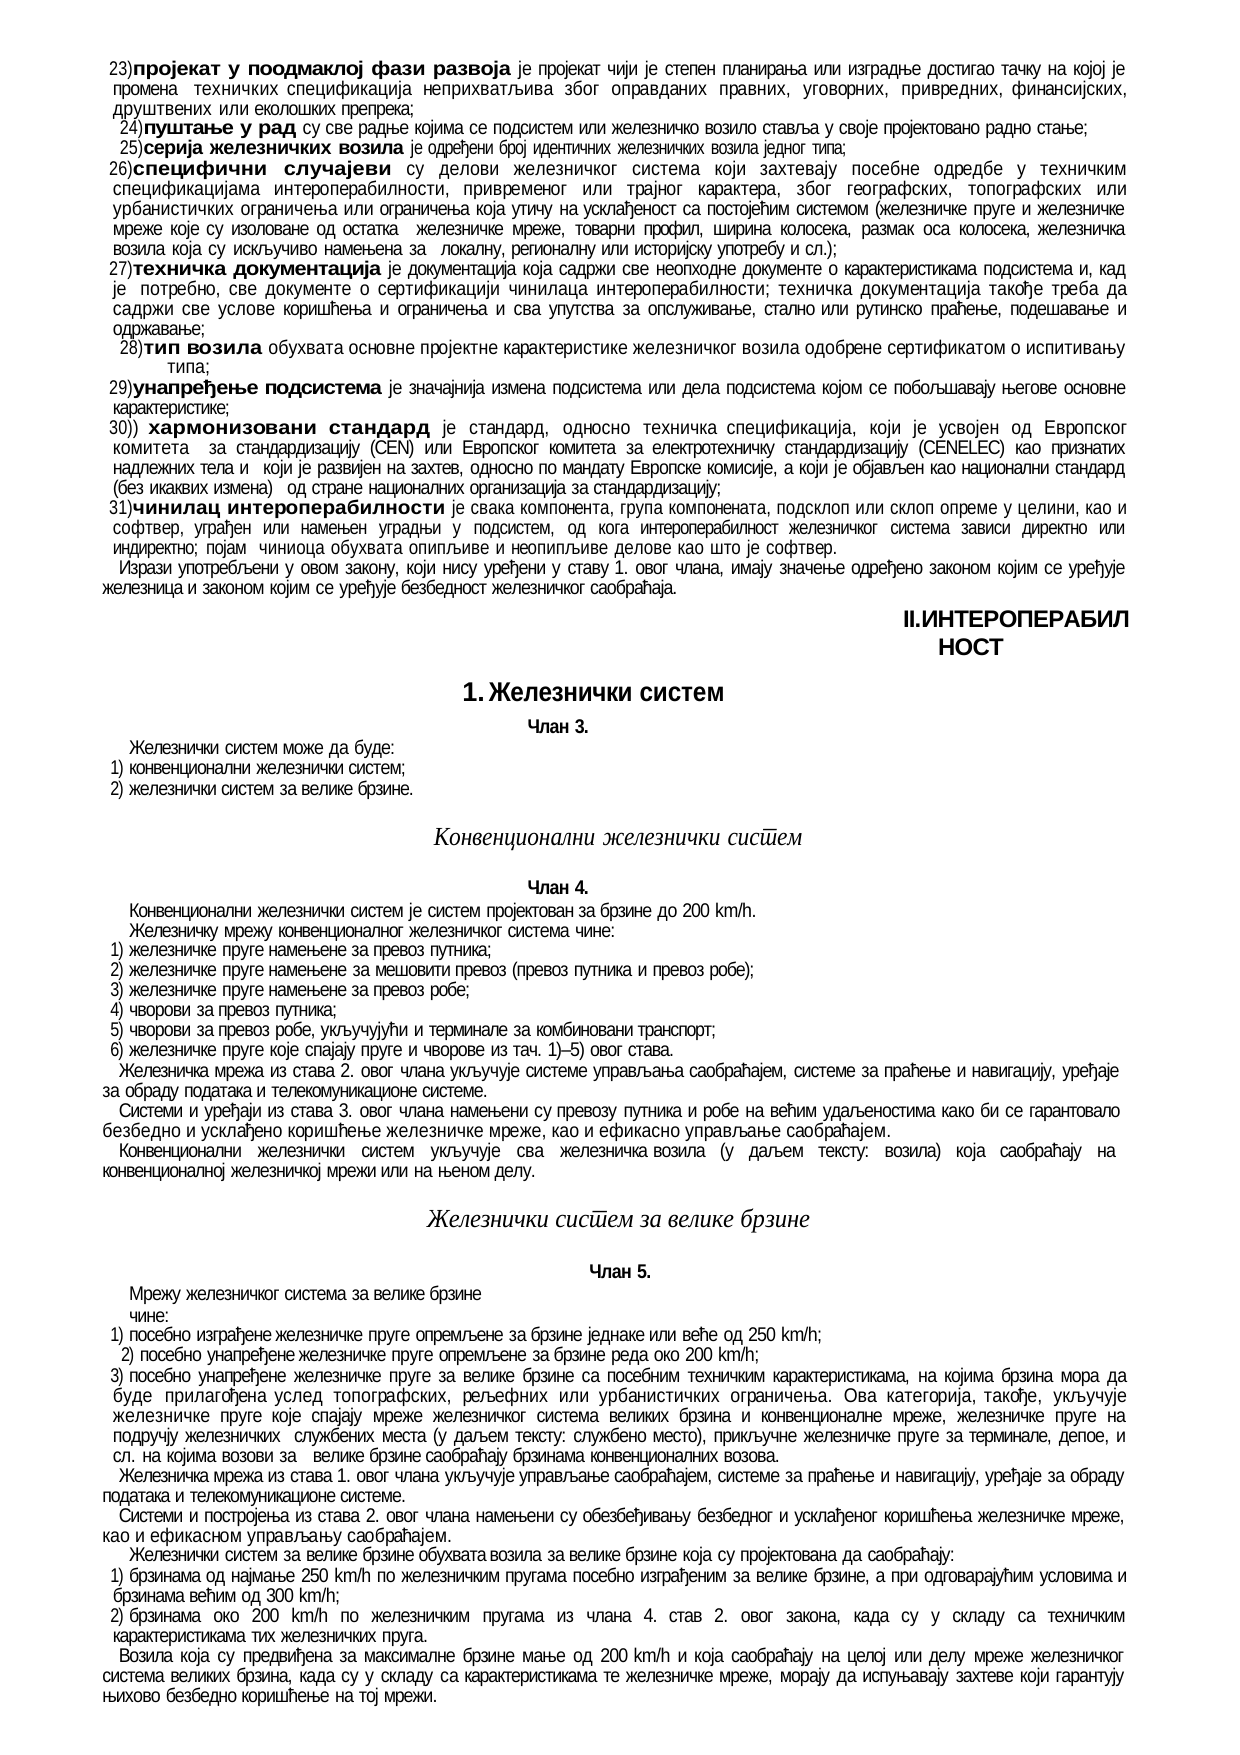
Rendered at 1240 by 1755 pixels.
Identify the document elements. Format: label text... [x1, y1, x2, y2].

list пуштање у рад су све радње којима се подсистем или железничко возило ставља у своје пројектовано радно стање; [129, 119, 1137, 138]
text Железнички систем може да буде: [129, 737, 432, 758]
list специфични случајеви су делови железничког система који захтевају посебне одредбе у техничким спецификацијама интероперабилности, привременог или трајног карактера, због географских, топографских или урбанистичких ограничења или ограничења која утичу на усклађеност са постојећим системом (железничке пруге и железничке мреже које су изоловане од остатка железничке мреже, товарни профил, ширина колосека, размак оса колосека, железничка возила која су искључиво намењена за локалну, регионалну или историјску употребу и сл.); [102, 159, 1127, 259]
text Возила која су предвиђена за максималне брзине мање од 200 km/h и која саобраћају на целој или делу мреже железничког система великих брзина, када су у складу са карактеристикама те железничке мреже, морају да испуњавају захтеве који гарантују њихово безбедно коришћење на тој мрежи. [102, 1647, 1126, 1707]
list железничке пруге намењене за превоз путника; [110, 941, 1137, 960]
text Железничка мрежа из става 1. овог члана укључује управљање саобраћајем, системе за праћење и навигацију, уређаје за обраду података и телекомуникационе системе. [102, 1467, 1126, 1507]
list техничка документација је документација која садржи све неопходне документе о карактеристикама подсистема и, кад је потребно, све документе о сертификацији чинилаца интероперабилности; техничка документација такође треба да садржи све услове коришћења и ограничења и сва упутства за опслуживање, стално или рутинско праћење, подешавање и одржавање; [102, 259, 1127, 339]
text Конвенционални железнички систем је систем пројектован за брзине до 200 km/h. Железничку мрежу конвенционалног железничког система чине: [129, 901, 825, 941]
subtitle Члан 3. [102, 714, 1014, 737]
list железнички систем за велике брзине. [110, 778, 432, 800]
list посебно изграђене железничке пруге опремљене за брзине једнаке или веће од 250 km/h; [221, 1327, 1137, 1345]
list чворови за превоз путника; [110, 1000, 1137, 1020]
text Системи и постројења из става 2. овог члана намењени су обезбеђивању безбедног и усклађеног коришћења железничке мреже, као и ефикасном управљању саобраћајем. [102, 1507, 1126, 1547]
list конвенционални железнички систем; [110, 758, 432, 778]
list брзинама око 200 km/h по железничким пругама из члана 4. став 2. овог закона, када су у складу са техничким карактеристикама тих железничких пруга. [102, 1607, 1127, 1647]
list унапређење подсистема је значајнија измена подсистема или дела подсистема којом се побољшавају његове основне карактеристике; [102, 378, 1127, 418]
list посебно изграђене железничке пруге опремљене за брзине једнаке или веће од 250 km/h; [120, 1327, 236, 1345]
text Конвенционални железнички систем укључује сва железничка возила (у даљем тексту: возила) која саобраћају на конвенционалној железничкој мрежи или на њеном делу. [102, 1141, 1126, 1181]
text Изрази употребљени у овом закону, који нису уређени у ставу 1. овог члана, имају значење одређено законом којим се уређује железница и законом којим се уређује безбедност железничког саобраћаја. [102, 558, 1127, 598]
list серија железничких возила је одређени број идентичних железничких возила једног типа; [129, 138, 1137, 158]
list ИНТЕРОПЕРАБИЛНОСТ [903, 605, 1137, 661]
list посебно унапређене железничке пруге опремљене за брзине реда око 200 km/h; [129, 1345, 1137, 1365]
subtitle Члан 4. [102, 876, 1014, 899]
list железничке пруге које спајају пруге и чворове из тач. 1)–5) овог става. [110, 1040, 1137, 1060]
list ) хармонизовани стандард је стандард, односно техничка спецификација, који је усвојен од Европског комитета за стандардизацију (CEN) или Европског комитета за електротехничку стандардизацију (CENELEC) као признатих надлежних тела и који је развијен на захтев, односно по мандату Европске комисије, а који је објављен као национални стандард (без икаквих измена) од стране националних организација за стандардизацију; [102, 418, 1127, 498]
text Железнички систем за велике брзине обухвата возила за велике брзине која су пројектована да саобраћају: [129, 1547, 1137, 1565]
list тип возила обухвата основне пројектне карактеристике железничког возила одобрене сертификатом о испитивању типа; [129, 339, 1137, 377]
list посебно унапређене железничке пруге за велике брзине са посебним техничким карактеристикама, на којима брзина мора да буде прилагођена услед топографских, рељефних или урбанистичких ограничења. Ова категорија, такође, укључује железничке пруге које спајају мреже железничког система великих брзина и конвенционалне мреже, железничке пруге на подручју железничких службених места (у даљем тексту: службено место), прикључне железничке пруге за терминале, депое, и сл. на којима возови за велике брзине саобраћају брзинама конвенционалних возова. [102, 1367, 1127, 1467]
list брзинама од најмање 250 km/h по железничким пругама посебно изграђеним за велике брзине, а при одговарајућим условима и брзинама већим од 300 km/h; [102, 1567, 1127, 1607]
list железничке пруге намењене за мешовити превоз (превоз путника и превоз робе); [110, 960, 1137, 980]
text Конвенционални железнички систем [434, 821, 1137, 851]
subtitle Железнички систем за велике брзине [224, 1203, 1014, 1233]
text Железничка мрежа из става 2. овог члана укључује системе управљања саобраћајем, системе за праћење и навигацију, уређаје за обраду података и телекомуникационе системе. [102, 1061, 1126, 1101]
text Системи и уређаји из става 3. овог члана намењени су превозу путника и робе на већим удаљеностима како би се гарантовало безбедно и усклађено коришћење железничке мреже, као и ефикасно управљање саобраћајем. [102, 1101, 1126, 1141]
list чворови за превоз робе, укључујући и терминале за комбиновани транспорт; [110, 1020, 1137, 1040]
list железничке пруге намењене за превоз робе; [110, 980, 1137, 1000]
list чинилац интероперабилности је свака компонента, група компонената, подсклоп или склоп опреме у целини, као и софтвер, уграђен или намењен уградњи у подсистем, од кога интероперабилност железничког система зависи директно или индиректно; појам чиниоца обухвата опипљиве и неопипљиве делове као што је софтвер. [102, 498, 1127, 558]
text Мрежу железничког система за велике брзине чине: [129, 1281, 524, 1327]
subtitle Члан 5. [589, 1260, 1137, 1283]
list Железнички систем [462, 676, 1137, 708]
list пројекат у поодмаклој фази развоја је пројекaт чији је степен планирања или изградње достигао тачку на којој је промена техничких спецификација неприхватљива због оправданих правних, уговорних, привредних, финансијских, друштвених или еколошких препрека; [102, 59, 1127, 119]
